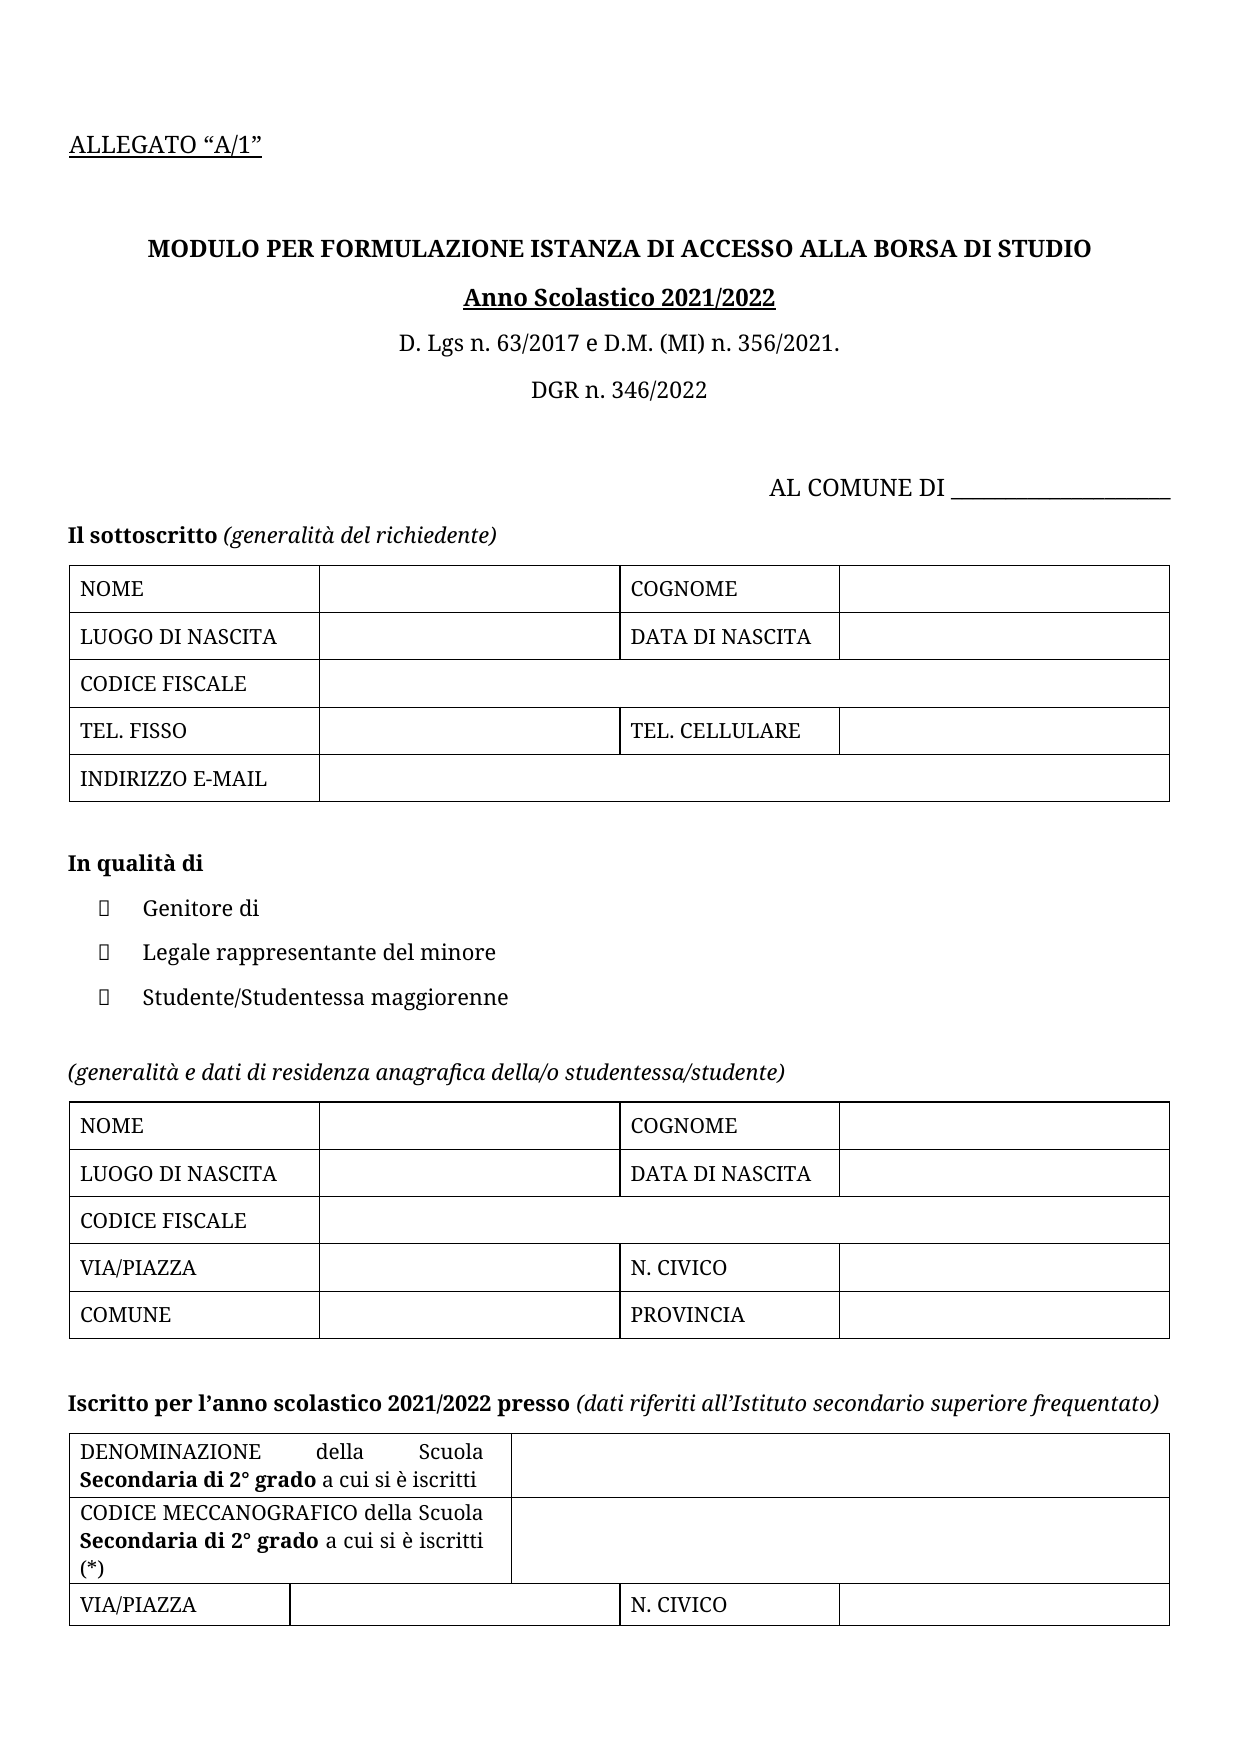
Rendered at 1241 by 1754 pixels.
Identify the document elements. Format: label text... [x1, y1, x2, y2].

table_cell VIA/PIAZZA [70, 1584, 289, 1625]
table_cell TEL. FISSO [70, 708, 319, 754]
table_cell [320, 1197, 1169, 1243]
table_cell INDIRIZZO E-MAIL [70, 755, 319, 801]
text In qualità di [68, 848, 1171, 878]
table_cell DATA DI NASCITA [621, 613, 839, 659]
table_header NOME [70, 1103, 319, 1149]
text  Legale rappresentante del minore [97, 937, 1171, 967]
table_cell [840, 1244, 1169, 1291]
table_header NOME [70, 566, 319, 612]
table_cell VIA/PIAZZA [70, 1244, 319, 1291]
table_cell [320, 1244, 619, 1291]
text Iscritto per l’anno scolastico 2021/2022 presso (dati riferiti all’Istituto secondario superiore frequentato) [68, 1388, 1171, 1418]
table_cell CODICE FISCALE [70, 660, 319, 707]
table_header [320, 566, 619, 612]
table_cell [320, 755, 1169, 801]
table_cell CODICE MECCANOGRAFICO della Scuola Secondaria di 2° grado a cui si è iscritti (*) [70, 1498, 511, 1583]
table_cell [320, 1292, 619, 1338]
table_cell N. CIVICO [621, 1244, 839, 1291]
subtitle AL COMUNE DI ____________________ [69, 471, 1171, 504]
table_header [320, 1103, 619, 1149]
text MODULO PER FORMULAZIONE ISTANZA DI ACCESSO ALLA BORSA DI STUDIO [69, 232, 1171, 264]
text DGR n. 346/2022 [69, 374, 1170, 405]
table_cell LUOGO DI NASCITA [70, 613, 319, 659]
table_cell [840, 613, 1169, 659]
table_cell [840, 1150, 1169, 1196]
text D. Lgs n. 63/2017 e D.M. (MI) n. 356/2021. [69, 327, 1170, 358]
table_cell LUOGO DI NASCITA [70, 1150, 319, 1196]
text (generalità e dati di residenza anagrafica della/o studentessa/studente) [68, 1057, 1171, 1087]
table_cell [840, 1292, 1169, 1338]
table_header DENOMINAZIONE della Scuola Secondaria di 2° grado a cui si è iscritti [70, 1434, 511, 1497]
table_cell DATA DI NASCITA [621, 1150, 839, 1196]
table_cell CODICE FISCALE [70, 1197, 319, 1243]
table_cell [320, 613, 619, 659]
table_cell [512, 1498, 1169, 1583]
table_cell [840, 708, 1169, 754]
table_cell [320, 708, 619, 754]
table_cell TEL. CELLULARE [621, 708, 839, 754]
table_cell COMUNE [70, 1292, 319, 1338]
table_cell [840, 1584, 1169, 1625]
table_cell [320, 1150, 619, 1196]
table_cell N. CIVICO [621, 1584, 839, 1625]
table_header COGNOME [621, 566, 839, 612]
table_header [840, 1103, 1169, 1149]
text Il sottoscritto (generalità del richiedente) [68, 520, 1171, 550]
text Anno Scolastico 2021/2022 [69, 281, 1170, 313]
table_header [840, 566, 1169, 612]
text  Genitore di [97, 893, 1171, 922]
table_header COGNOME [621, 1103, 839, 1149]
table_cell [291, 1584, 619, 1625]
table_cell PROVINCIA [621, 1292, 839, 1338]
table_header [512, 1434, 1169, 1497]
text  Studente/Studentessa maggiorenne [97, 982, 1171, 1012]
text ALLEGATO “A/1” [69, 128, 1171, 161]
table_cell [320, 660, 1169, 707]
